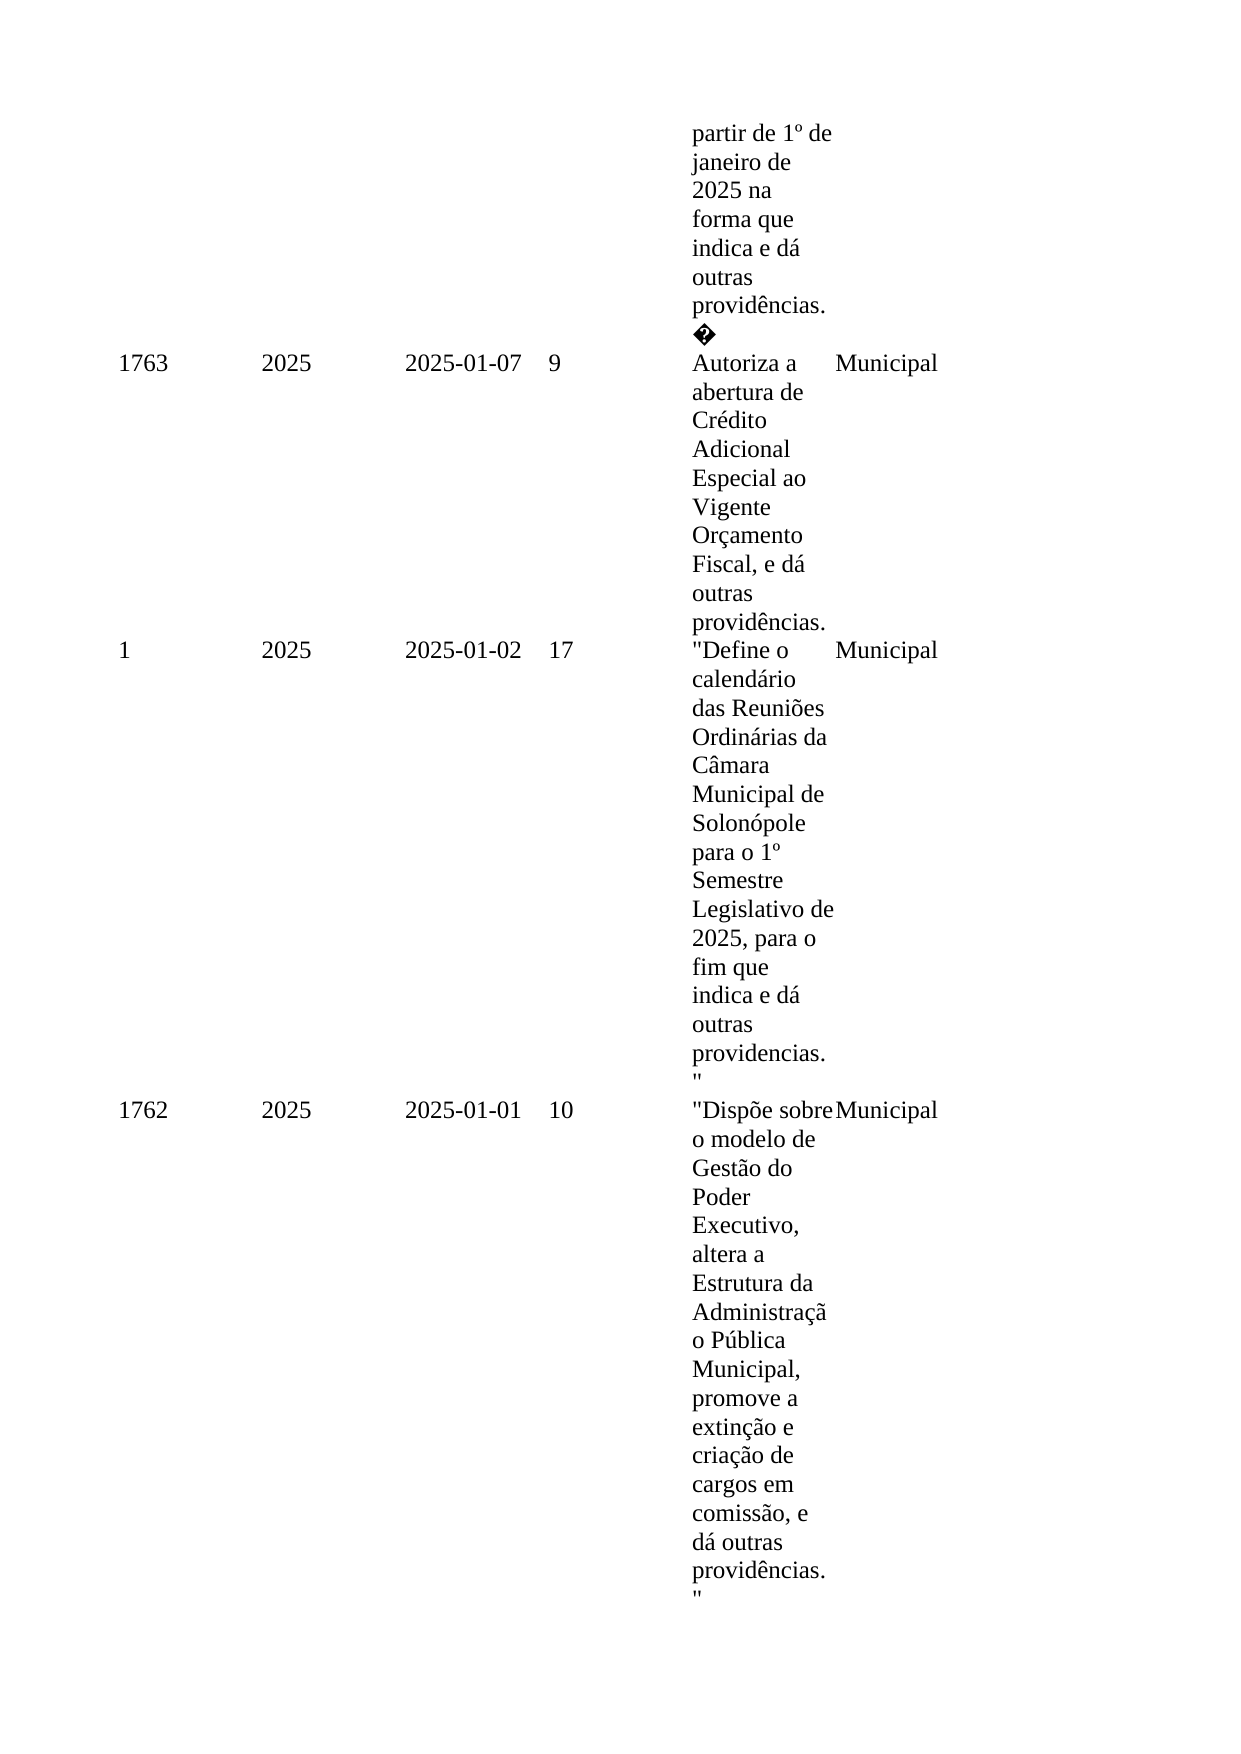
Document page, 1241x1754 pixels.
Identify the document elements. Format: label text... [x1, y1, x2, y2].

table_cell [548, 118, 692, 348]
table_cell Municipal [835, 636, 979, 1096]
table_cell 2025-01-01 [405, 1096, 548, 1613]
table_cell partir de 1º de janeiro de 2025 na forma que indica e dá outras providências.� [692, 118, 835, 348]
table_cell [118, 118, 261, 348]
table_cell 2025 [261, 1096, 405, 1613]
table_cell Autoriza a abertura de Crédito Adicional Especial ao Vigente Orçamento Fiscal, e dá outras providências. [692, 348, 835, 636]
table_cell 2025 [261, 348, 405, 636]
table_cell 1 [118, 636, 261, 1096]
table_cell [835, 118, 979, 348]
table_cell 2025-01-02 [405, 636, 548, 1096]
table_cell 2025-01-07 [405, 348, 548, 636]
table_cell [979, 636, 1122, 1096]
table_cell "Define o calendário das Reuniões Ordinárias da Câmara Municipal de Solonópole para o 1º Semestre Legislativo de 2025, para o fim que indica e dá outras providencias." [692, 636, 835, 1096]
table_cell "Dispõe sobre o modelo de Gestão do Poder Executivo, altera a Estrutura da Administração Pública Municipal, promove a extinção e criação de cargos em comissão, e dá outras providências." [692, 1096, 835, 1613]
table_cell [979, 1096, 1122, 1613]
table_cell 17 [548, 636, 692, 1096]
table_cell 9 [548, 348, 692, 636]
table_cell [979, 118, 1122, 348]
table_cell [979, 348, 1122, 636]
table_cell 1763 [118, 348, 261, 636]
table_cell Municipal [835, 348, 979, 636]
table_cell 1762 [118, 1096, 261, 1613]
table_cell Municipal [835, 1096, 979, 1613]
table_cell 2025 [261, 636, 405, 1096]
table_cell [261, 118, 405, 348]
table_cell [405, 118, 548, 348]
table_cell 10 [548, 1096, 692, 1613]
